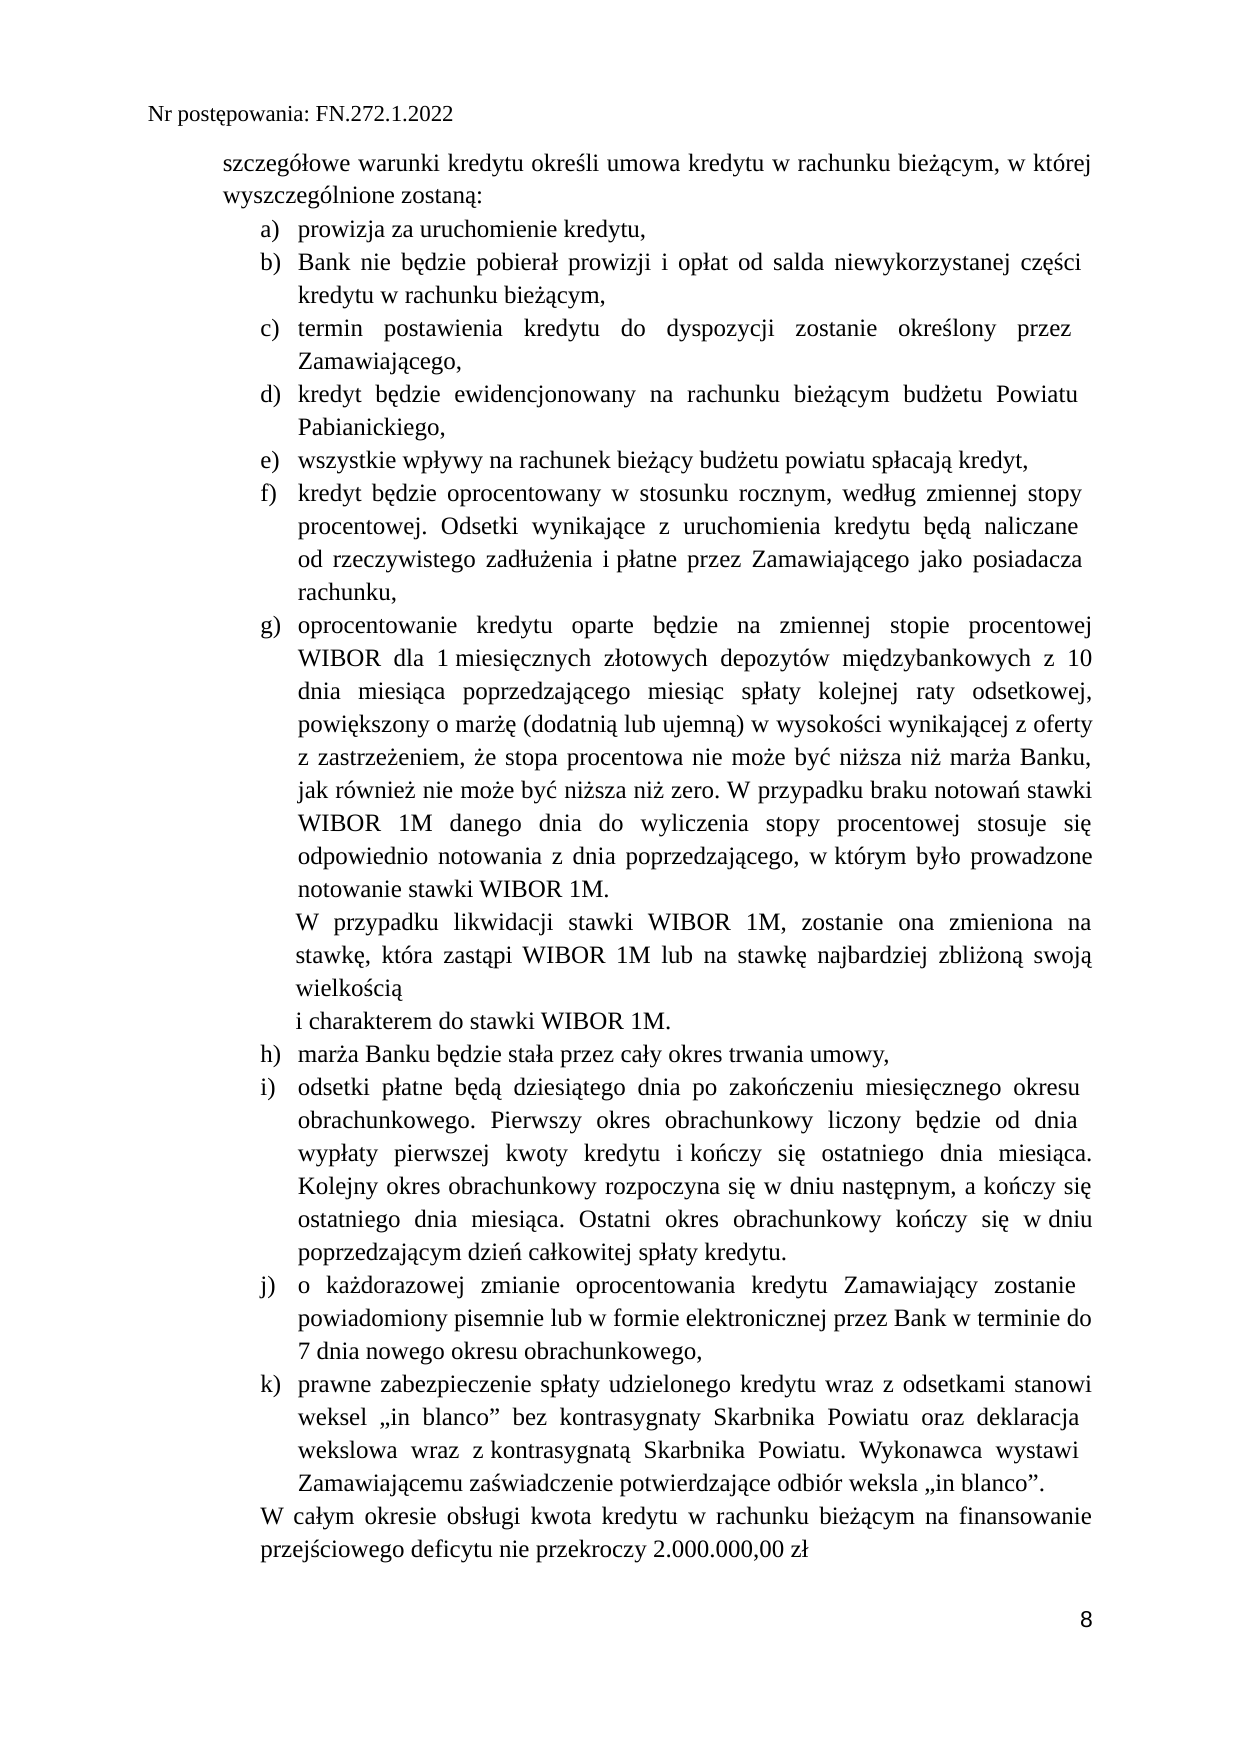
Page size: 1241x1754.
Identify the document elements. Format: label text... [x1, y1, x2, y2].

text W całym okresie obsługi kwota kredytu w rachunku bieżącym na finansowanie przejściowego deficytu nie przekroczy 2.000.000,00 zł [260, 1501, 1093, 1563]
list kredyt będzie ewidencjonowany na rachunku bieżącym budżetu Powiatu Pabianickiego, [260, 379, 1093, 441]
list o każdorazowej zmianie oprocentowania kredytu Zamawiający zostanie powiadomiony pisemnie lub w formie elektronicznej przez Bank w terminie do 7 dnia nowego okresu obrachunkowego, [260, 1270, 1093, 1365]
list wszystkie wpływy na rachunek bieżący budżetu powiatu spłacają kredyt, [260, 445, 1093, 473]
list oprocentowanie kredytu oparte będzie na zmiennej stopie procentowej WIBOR dla 1 miesięcznych złotowych depozytów międzybankowych z 10 dnia miesiąca poprzedzającego miesiąc spłaty kolejnej raty odsetkowej, powiększony o marżę (dodatnią lub ujemną) w wysokości wynikającej z oferty z zastrzeżeniem, że stopa procentowa nie może być niższa niż marża Banku, jak również nie może być niższa niż zero. W przypadku braku notowań stawki WIBOR 1M danego dnia do wyliczenia stopy procentowej stosuje się odpowiednio notowania z dnia poprzedzającego, w którym było prowadzone notowanie stawki WIBOR 1M. [260, 610, 1093, 903]
list termin postawienia kredytu do dyspozycji zostanie określony przez Zamawiającego, [260, 313, 1093, 374]
list prowizja za uruchomienie kredytu, [260, 214, 1093, 242]
list Bank nie będzie pobierał prowizji i opłat od salda niewykorzystanej części kredytu w rachunku bieżącym, [260, 247, 1093, 308]
list marża Banku będzie stała przez cały okres trwania umowy, [260, 1039, 1093, 1068]
list kredyt będzie oprocentowany w stosunku rocznym, według zmiennej stopy procentowej. Odsetki wynikające z uruchomienia kredytu będą naliczane od rzeczywistego zadłużenia i płatne przez Zamawiającego jako posiadacza rachunku, [260, 478, 1093, 606]
list odsetki płatne będą dziesiątego dnia po zakończeniu miesięcznego okresu obrachunkowego. Pierwszy okres obrachunkowy liczony będzie od dnia wypłaty pierwszej kwoty kredytu i kończy się ostatniego dnia miesiąca. Kolejny okres obrachunkowy rozpoczyna się w dniu następnym, a kończy się ostatniego dnia miesiąca. Ostatni okres obrachunkowy kończy się w dniu poprzedzającym dzień całkowitej spłaty kredytu. [260, 1072, 1093, 1266]
text W przypadku likwidacji stawki WIBOR 1M, zostanie ona zmieniona na stawkę, która zastąpi WIBOR 1M lub na stawkę najbardziej zbliżoną swoją wielkością i charakterem do stawki WIBOR 1M. [295, 907, 1093, 1035]
list prawne zabezpieczenie spłaty udzielonego kredytu wraz z odsetkami stanowi weksel „in blanco” bez kontrasygnaty Skarbnika Powiatu oraz deklaracja wekslowa wraz z kontrasygnatą Skarbnika Powiatu. Wykonawca wystawi Zamawiającemu zaświadczenie potwierdzające odbiór weksla „in blanco”. [260, 1369, 1093, 1497]
list szczegółowe warunki kredytu określi umowa kredytu w rachunku bieżącym, w której wyszczególnione zostaną: [185, 148, 1093, 209]
